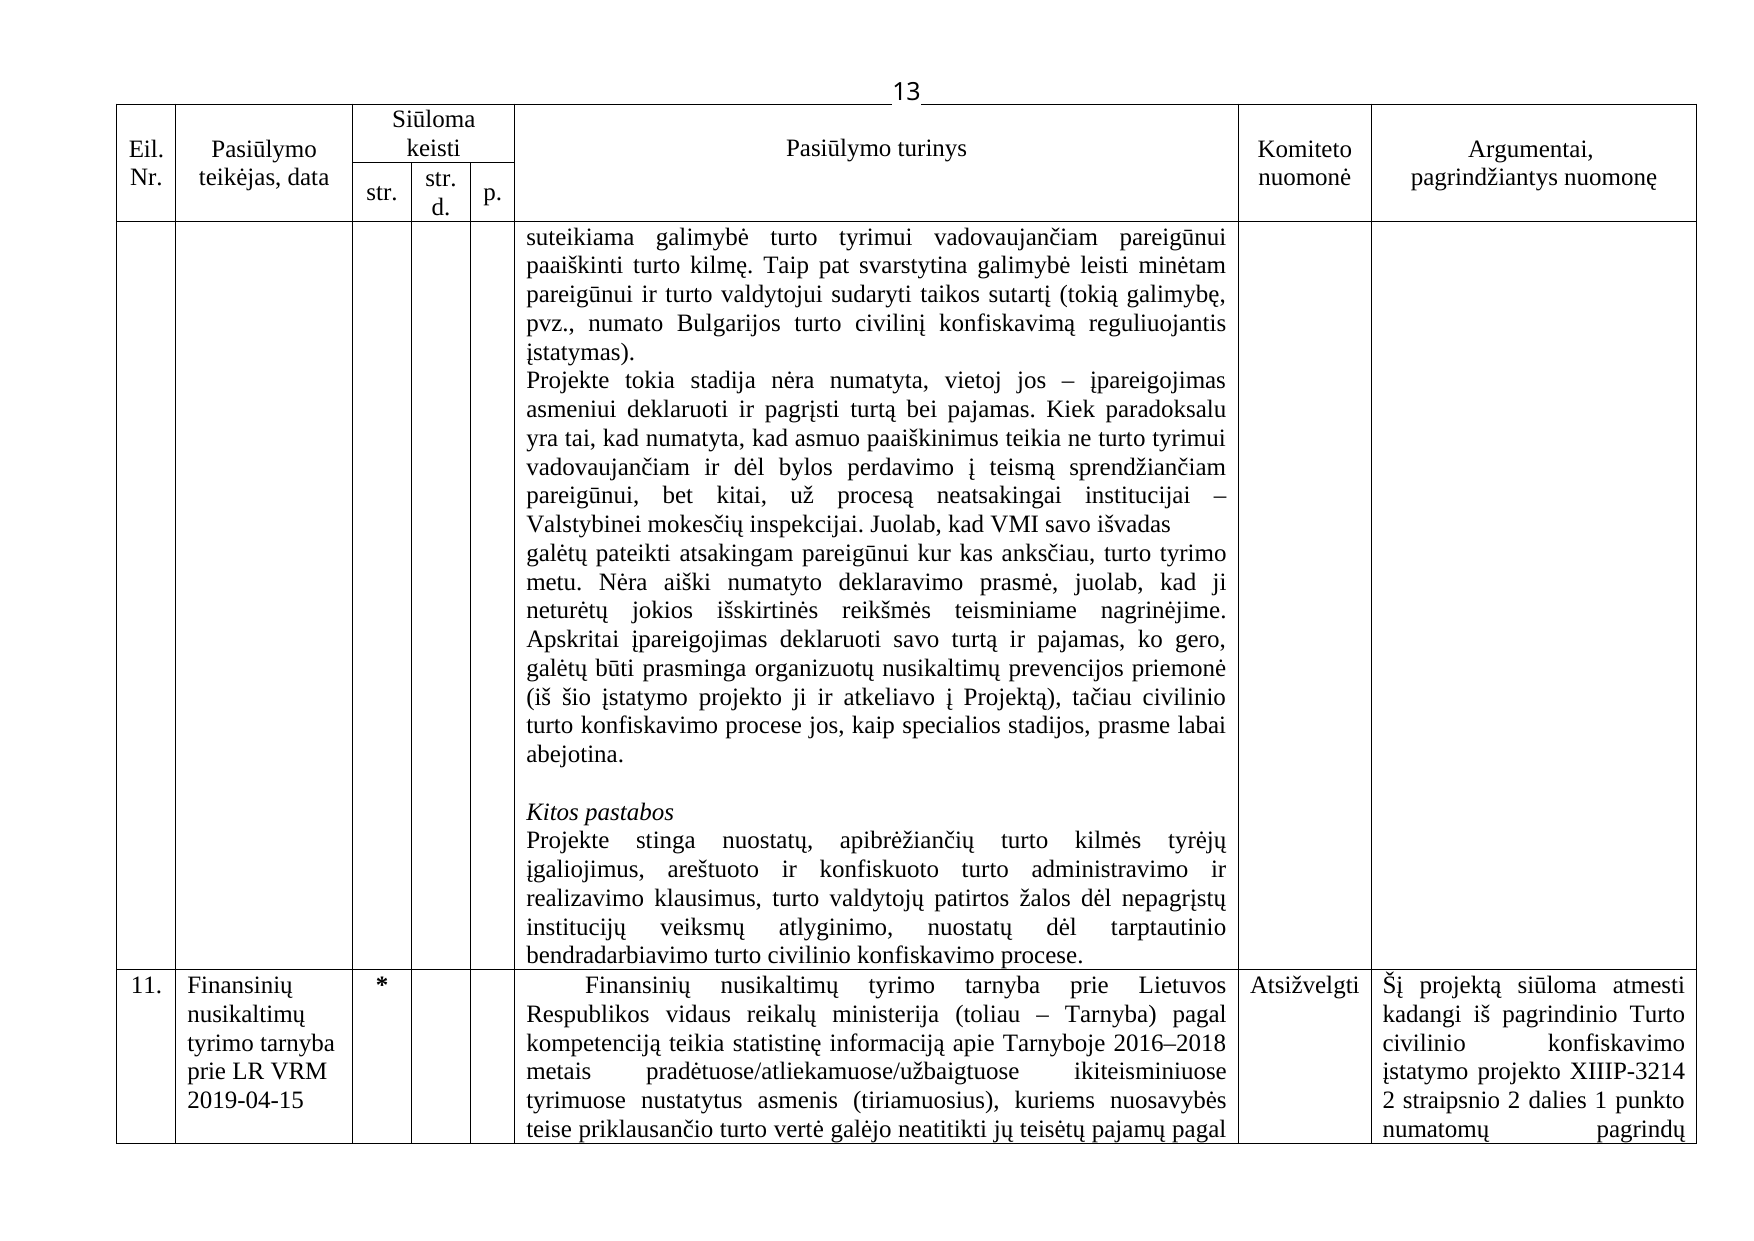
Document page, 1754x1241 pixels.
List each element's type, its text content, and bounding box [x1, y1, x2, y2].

table_cell Finansinių nusikaltimų tyrimo tarnyba prie Lietuvos Respublikos vidaus reikalų ministerija (toliau – Tarnyba) pagal kompetenciją teikia statistinę informaciją apie Tarnyboje 2016–2018 metais pradėtuose/atliekamuose/užbaigtuose ikiteisminiuose tyrimuose nustatytus asmenis (tiriamuosius), kuriems nuosavybės teise priklausančio turto vertė galėjo neatitikti jų teisėtų pajamų pagal [515, 970, 1238, 1143]
table_cell Šį projektą siūloma atmesti kadangi iš pagrindinio Turto civilinio konfiskavimo įstatymo projekto XIIIP-3214 2 straipsnio 2 dalies 1 punkto numatomų pagrindų [1372, 970, 1696, 1143]
table_cell [1239, 222, 1371, 969]
table_cell [471, 970, 514, 1143]
table_header Pasiūlymo teikėjas, data [176, 105, 352, 221]
table_cell 11. [117, 970, 175, 1143]
table_cell Atsižvelgti [1239, 970, 1371, 1143]
table_cell [412, 970, 470, 1143]
table_cell suteikiama galimybė turto tyrimui vadovaujančiam pareigūnui paaiškinti turto kilmę. Taip pat svarstytina galimybė leisti minėtam pareigūnui ir turto valdytojui sudaryti taikos sutartį (tokią galimybę, pvz., numato Bulgarijos turto civilinį konfiskavimą reguliuojantis įstatymas). Projekte tokia stadija nėra numatyta, vietoj jos – įpareigojimas asmeniui deklaruoti ir pagrįsti turtą bei pajamas. Kiek paradoksalu yra tai, kad numatyta, kad asmuo paaiškinimus teikia ne turto tyrimui vadovaujančiam ir dėl bylos perdavimo į teismą sprendžiančiam pareigūnui, bet kitai, už procesą neatsakingai institucijai – Valstybinei mokesčių inspekcijai. Juolab, kad VMI savo išvadas galėtų pateikti atsakingam pareigūnui kur kas anksčiau, turto tyrimo metu. Nėra aiški numatyto deklaravimo prasmė, juolab, kad ji neturėtų jokios išskirtinės reikšmės teisminiame nagrinėjime. Apskritai įpareigojimas deklaruoti savo turtą ir pajamas, ko gero, galėtų būti prasminga organizuotų nusikaltimų prevencijos priemonė (iš šio įstatymo projekto ji ir atkeliavo į Projektą), tačiau civilinio turto konfiskavimo procese jos, kaip specialios stadijos, prasme labai abejotina. Kitos pastabos Projekte stinga nuostatų, apibrėžiančių turto kilmės tyrėjų įgaliojimus, areštuoto ir konfiskuoto turto administravimo ir realizavimo klausimus, turto valdytojų patirtos žalos dėl nepagrįstų institucijų veiksmų atlyginimo, nuostatų dėl tarptautinio bendradarbiavimo turto civilinio konfiskavimo procese. [515, 222, 1238, 969]
table_cell * [353, 970, 411, 1143]
table_cell [471, 222, 514, 969]
table_cell [117, 222, 175, 969]
table_cell str. d. [412, 163, 470, 221]
table_header Komiteto nuomonė [1239, 105, 1371, 221]
table_header Pasiūlymo turinys [515, 105, 1238, 221]
table_cell [1372, 222, 1696, 969]
table_cell p. [471, 163, 514, 221]
table_cell Finansinių nusikaltimų tyrimo tarnyba prie LR VRM 2019-04-15 [176, 970, 352, 1143]
table_cell [412, 222, 470, 969]
table_cell [353, 222, 411, 969]
table_cell str. [353, 163, 411, 221]
table_header Siūloma keisti [353, 105, 514, 162]
table_cell [176, 222, 352, 969]
table_header Argumentai, pagrindžiantys nuomonę [1372, 105, 1696, 221]
table_header Eil. Nr. [117, 105, 175, 221]
